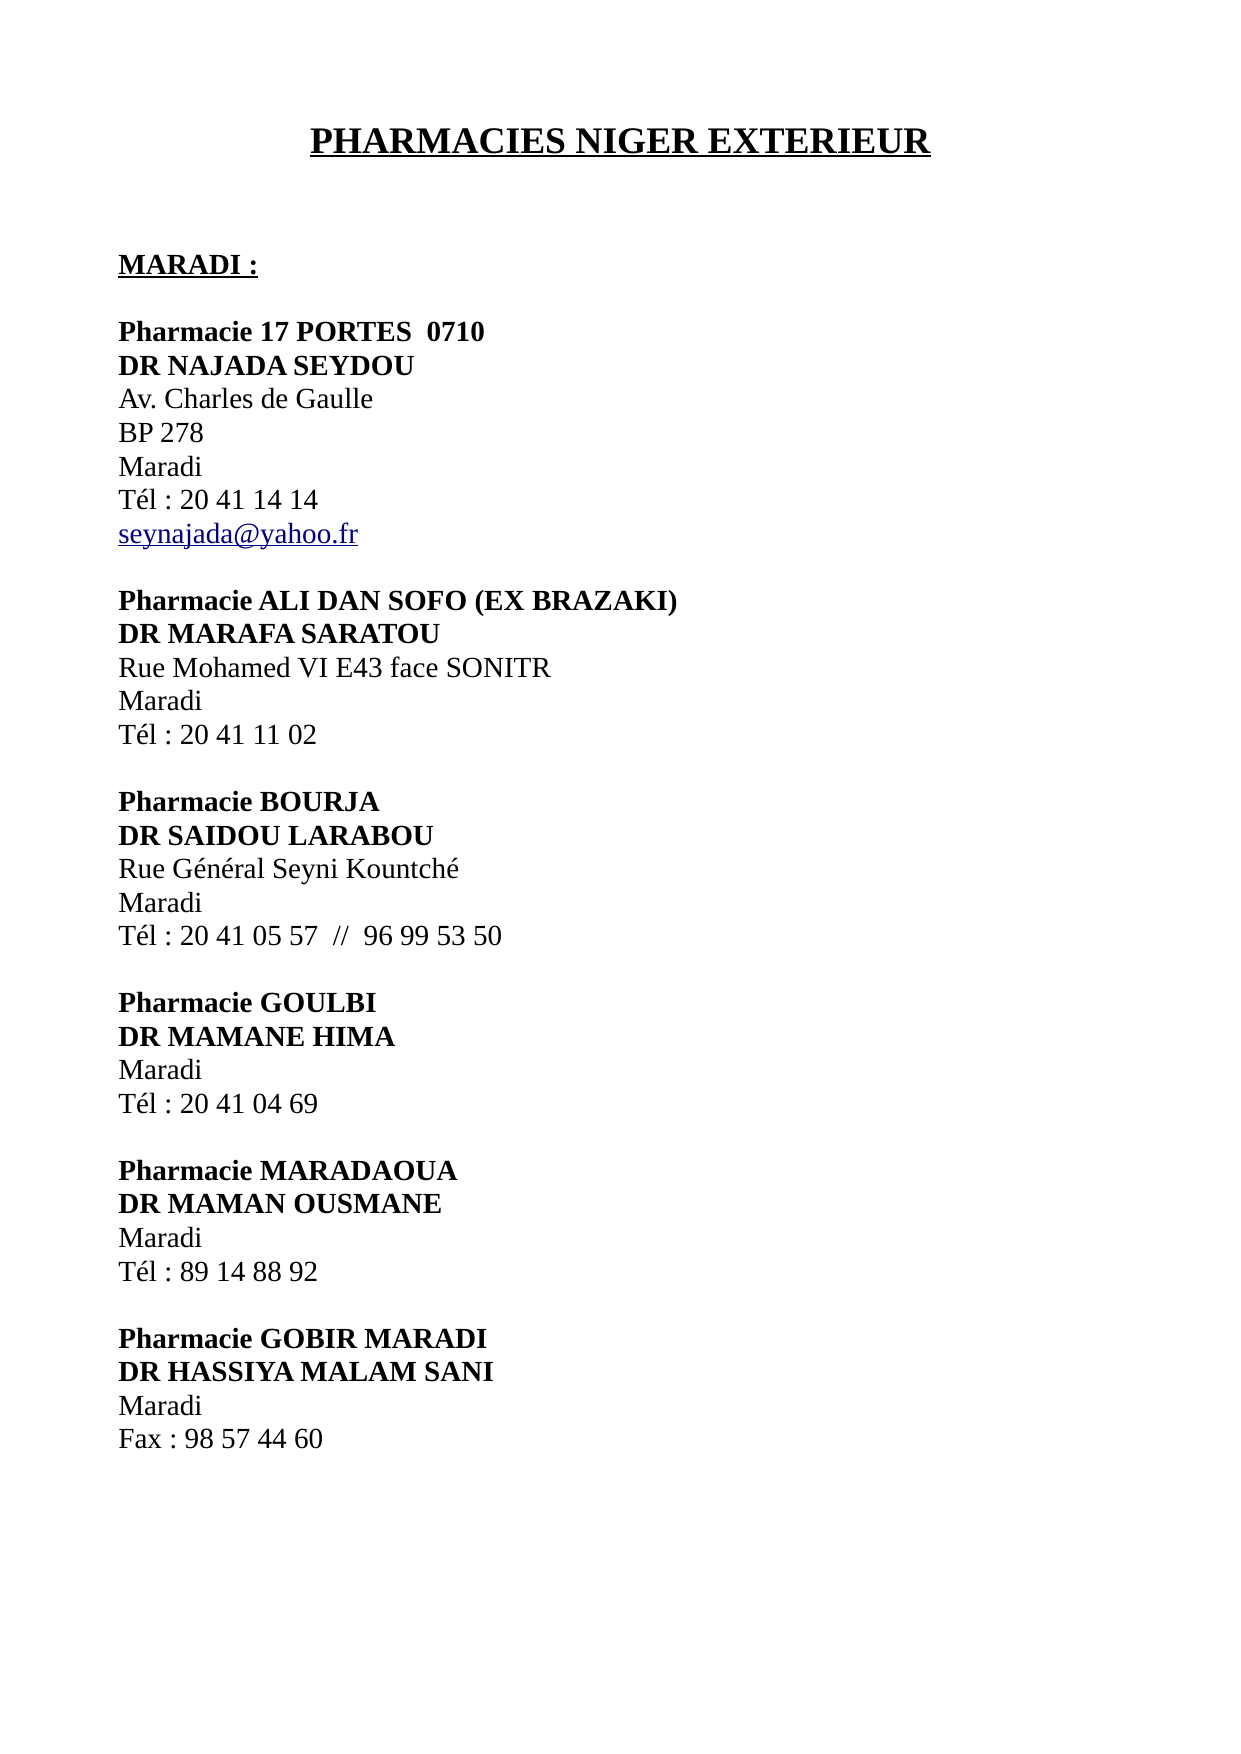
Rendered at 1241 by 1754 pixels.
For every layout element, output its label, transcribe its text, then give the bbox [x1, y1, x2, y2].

text Maradi [118, 1220, 1122, 1254]
text DR HASSIYA MALAM SANI [118, 1354, 1122, 1388]
text Pharmacie GOULBI [118, 985, 1122, 1019]
text DR NAJADA SEYDOU [118, 348, 1122, 382]
text Pharmacie 17 PORTES 0710 [118, 314, 1122, 348]
text Tél : 89 14 88 92 [118, 1254, 1122, 1287]
text Pharmacie BOURJA [118, 784, 1122, 818]
text DR MARAFA SARATOU [118, 616, 1122, 650]
text DR SAIDOU LARABOU [118, 818, 1122, 851]
text Maradi [118, 683, 1122, 717]
text Maradi [118, 1388, 1122, 1421]
text Fax : 98 57 44 60 [118, 1421, 1122, 1455]
text Tél : 20 41 04 69 [118, 1086, 1122, 1119]
text DR MAMAN OUSMANE [118, 1187, 1122, 1220]
text PHARMACIES NIGER EXTERIEUR [118, 118, 1122, 161]
text Pharmacie GOBIR MARADI [118, 1321, 1122, 1354]
text BP 278 [118, 415, 1122, 449]
text Tél : 20 41 14 14 [118, 482, 1122, 516]
text Rue Général Seyni Kountché [118, 851, 1122, 885]
text Tél : 20 41 11 02 [118, 717, 1122, 751]
text Maradi [118, 1052, 1122, 1086]
text Maradi [118, 885, 1122, 918]
text Av. Charles de Gaulle [118, 382, 1122, 415]
text Pharmacie ALI DAN SOFO (EX BRAZAKI) [118, 583, 1122, 616]
text Rue Mohamed VI E43 face SONITR [118, 650, 1122, 683]
text MARADI : [118, 247, 1122, 281]
text seynajada@yahoo.fr [118, 516, 1122, 549]
text DR MAMANE HIMA [118, 1019, 1122, 1052]
text Maradi [118, 449, 1122, 482]
text Tél : 20 41 05 57 // 96 99 53 50 [118, 918, 1122, 952]
text Pharmacie MARADAOUA [118, 1153, 1122, 1187]
